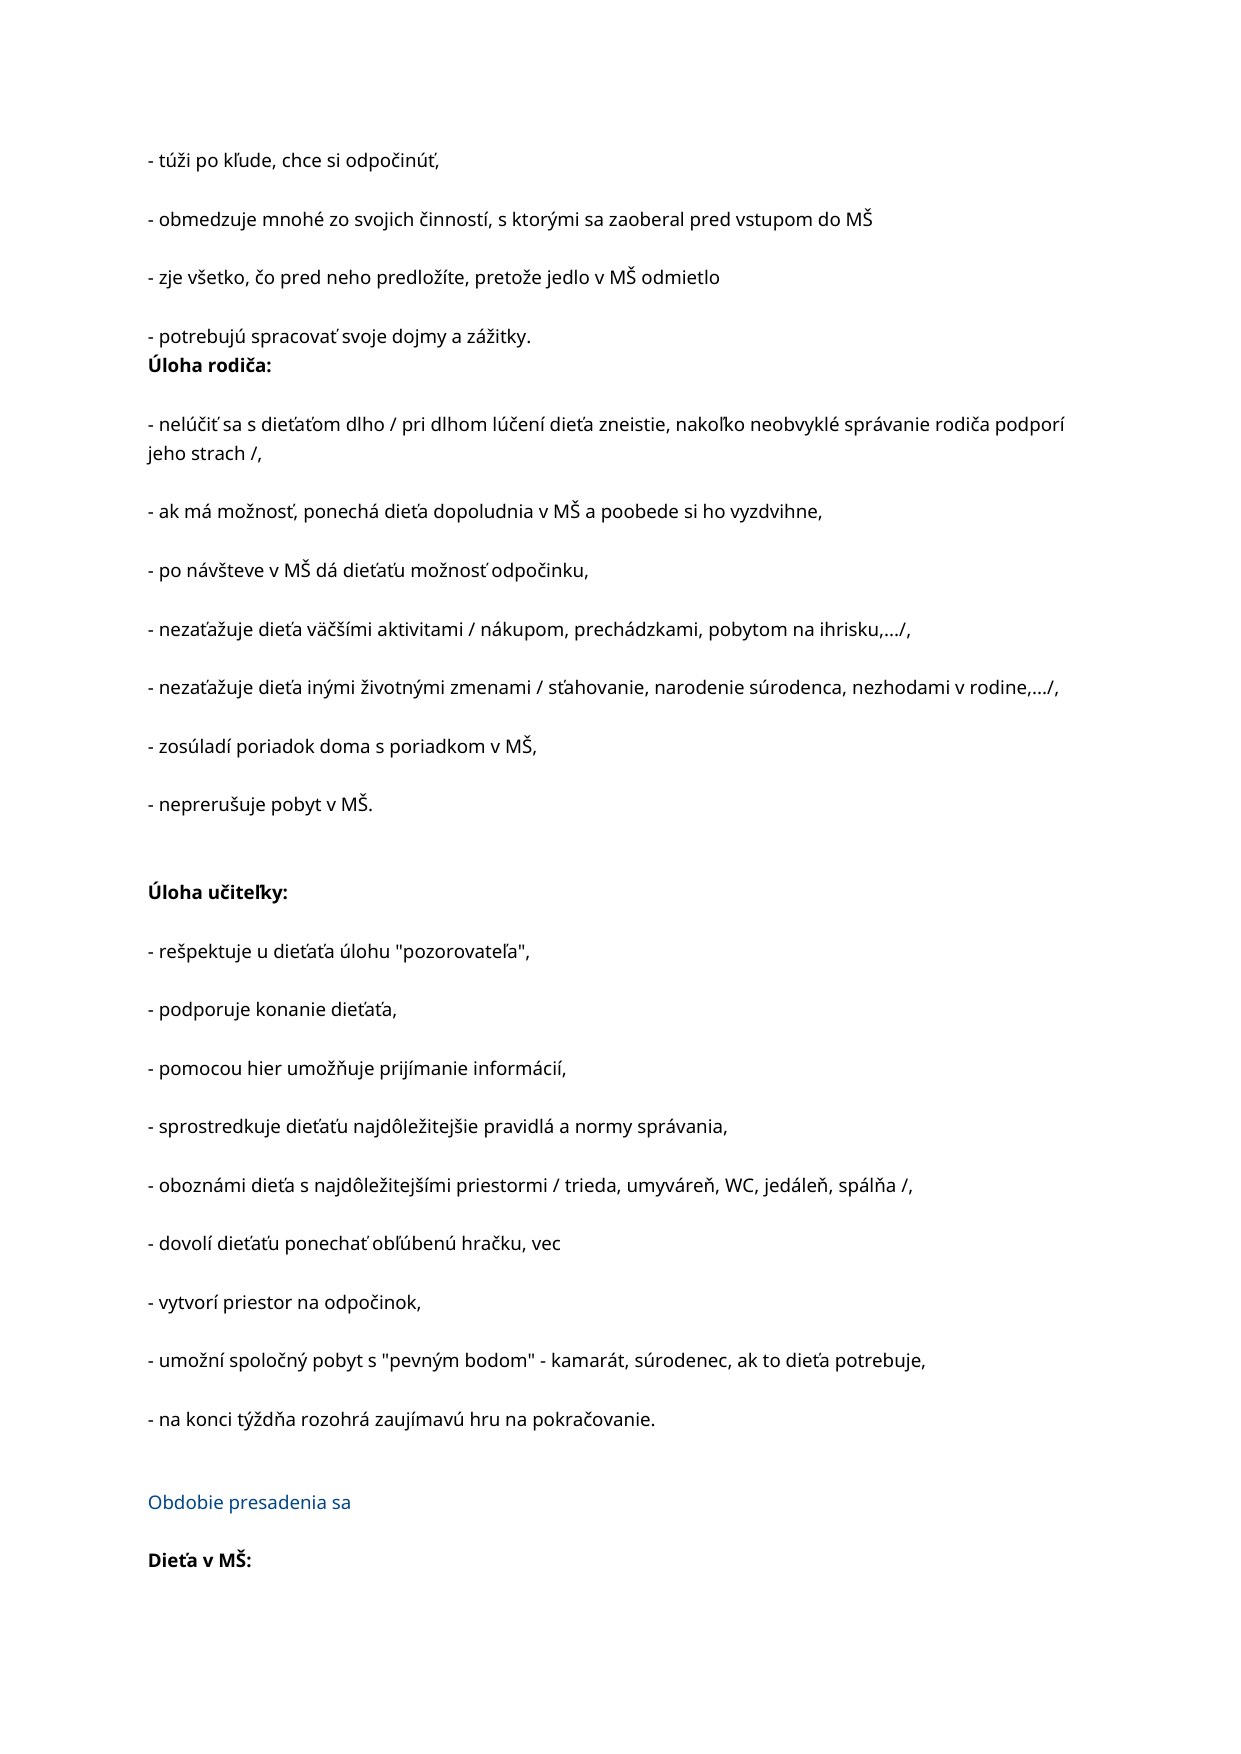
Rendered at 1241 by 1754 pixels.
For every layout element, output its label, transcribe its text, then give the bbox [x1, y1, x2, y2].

text Obdobie presadenia sa Dieťa v MŠ: [148, 1489, 1093, 1602]
text - túži po kľude, chce si odpočinúť, - obmedzuje mnohé zo svojich činností, s ktorými sa zaoberal pred vstupom do MŠ - zje všetko, čo pred neho predložíte, pretože jedlo v MŠ odmietlo - potrebujú spracovať svoje dojmy a zážitky. Úloha rodiča: - nelúčiť sa s dieťaťom dlho / pri dlhom lúčení dieťa zneistie, nakoľko neobvyklé správanie rodiča podporí jeho strach /, - ak má možnosť, ponechá dieťa dopoludnia v MŠ a poobede si ho vyzdvihne, - po návšteve v MŠ dá dieťaťu možnosť odpočinku, - nezaťažuje dieťa väčšími aktivitami / nákupom, prechádzkami, pobytom na ihrisku,.../, - nezaťažuje dieťa inými životnými zmenami / sťahovanie, narodenie súrodenca, nezhodami v rodine,.../, - zosúladí poriadok doma s poriadkom v MŠ, - neprerušuje pobyt v MŠ. Úloha učiteľky: - rešpektuje u dieťaťa úlohu "pozorovateľa", - podporuje konanie dieťaťa, - pomocou hier umožňuje prijímanie informácií, - sprostredkuje dieťaťu najdôležitejšie pravidlá a normy správania, - oboznámi dieťa s najdôležitejšími priestormi / trieda, umyváreň, WC, jedáleň, spálňa /, - dovolí dieťaťu ponechať obľúbenú hračku, vec - vytvorí priestor na odpočinok, - umožní spoločný pobyt s "pevným bodom" - kamarát, súrodenec, ak to dieťa potrebuje, - na konci týždňa rozohrá zaujímavú hru na pokračovanie. [148, 148, 1093, 1464]
